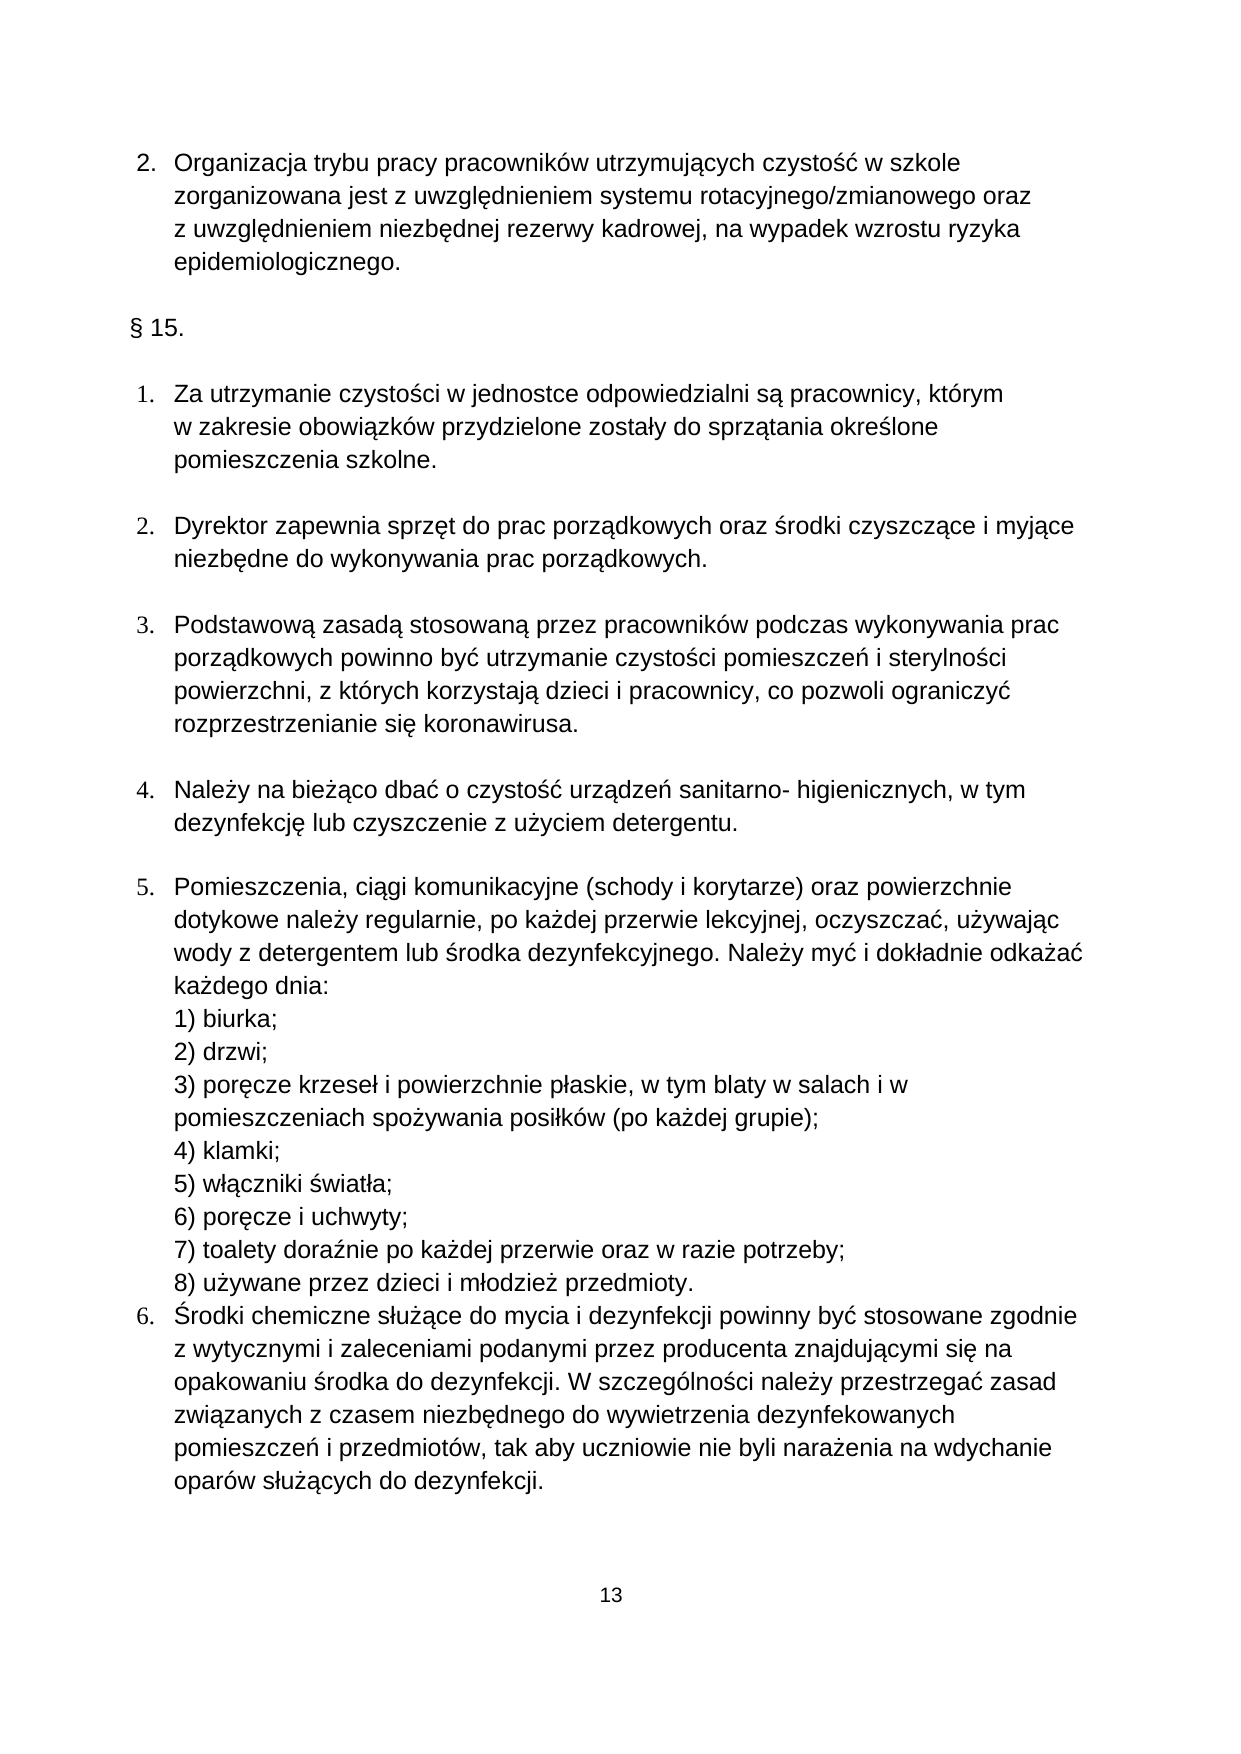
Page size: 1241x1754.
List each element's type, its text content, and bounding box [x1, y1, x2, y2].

list 7) toalety doraźnie po każdej przerwie oraz w razie potrzeby; [173, 1235, 1093, 1264]
list Za utrzymanie czystości w jednostce odpowiedzialni są pracownicy, którym w zakresie obowiązków przydzielone zostały do sprzątania określone pomieszczenia szkolne. [136, 379, 1093, 474]
list Podstawową zasadą stosowaną przez pracowników podczas wykonywania prac porządkowych powinno być utrzymanie czystości pomieszczeń i sterylności powierzchni, z których korzystają dzieci i pracownicy, co pozwoli ograniczyć rozprzestrzenianie się koronawirusa. [136, 610, 1093, 738]
list 8) używane przez dzieci i młodzież przedmioty. [173, 1268, 1093, 1297]
list Organizacja trybu pracy pracowników utrzymujących czystość w szkole zorganizowana jest z uwzględnieniem systemu rotacyjnego/zmianowego oraz z uwzględnieniem niezbędnej rezerwy kadrowej, na wypadek wzrostu ryzyka epidemiologicznego. [136, 148, 1093, 275]
list 6) poręcze i uchwyty; [173, 1202, 1093, 1231]
list Dyrektor zapewnia sprzęt do prac porządkowych oraz środki czyszczące i myjące niezbędne do wykonywania prac porządkowych. [136, 511, 1093, 573]
list Środki chemiczne służące do mycia i dezynfekcji powinny być stosowane zgodnie z wytycznymi i zaleceniami podanymi przez producenta znajdującymi się na opakowaniu środka do dezynfekcji. W szczególności należy przestrzegać zasad związanych z czasem niezbędnego do wywietrzenia dezynfekowanych pomieszczeń i przedmiotów, tak aby uczniowie nie byli narażenia na wdychanie oparów służących do dezynfekcji. [136, 1301, 1093, 1495]
list 4) klamki; [173, 1136, 1093, 1164]
list 1) biurka; [173, 1004, 1093, 1032]
list Pomieszczenia, ciągi komunikacyjne (schody i korytarze) oraz powierzchnie dotykowe należy regularnie, po każdej przerwie lekcyjnej, oczyszczać, używając wody z detergentem lub środka dezynfekcyjnego. Należy myć i dokładnie odkażać każdego dnia: [136, 872, 1093, 999]
list 5) włączniki światła; [173, 1169, 1093, 1198]
list 3) poręcze krzeseł i powierzchnie płaskie, w tym blaty w salach i w pomieszczeniach spożywania posiłków (po każdej grupie); [173, 1070, 1093, 1132]
list Należy na bieżąco dbać o czystość urządzeń sanitarno- higienicznych, w tym dezynfekcję lub czyszczenie z użyciem detergentu. [136, 775, 1093, 837]
list 2) drzwi; [173, 1037, 1093, 1066]
text § 15. [129, 313, 1093, 341]
